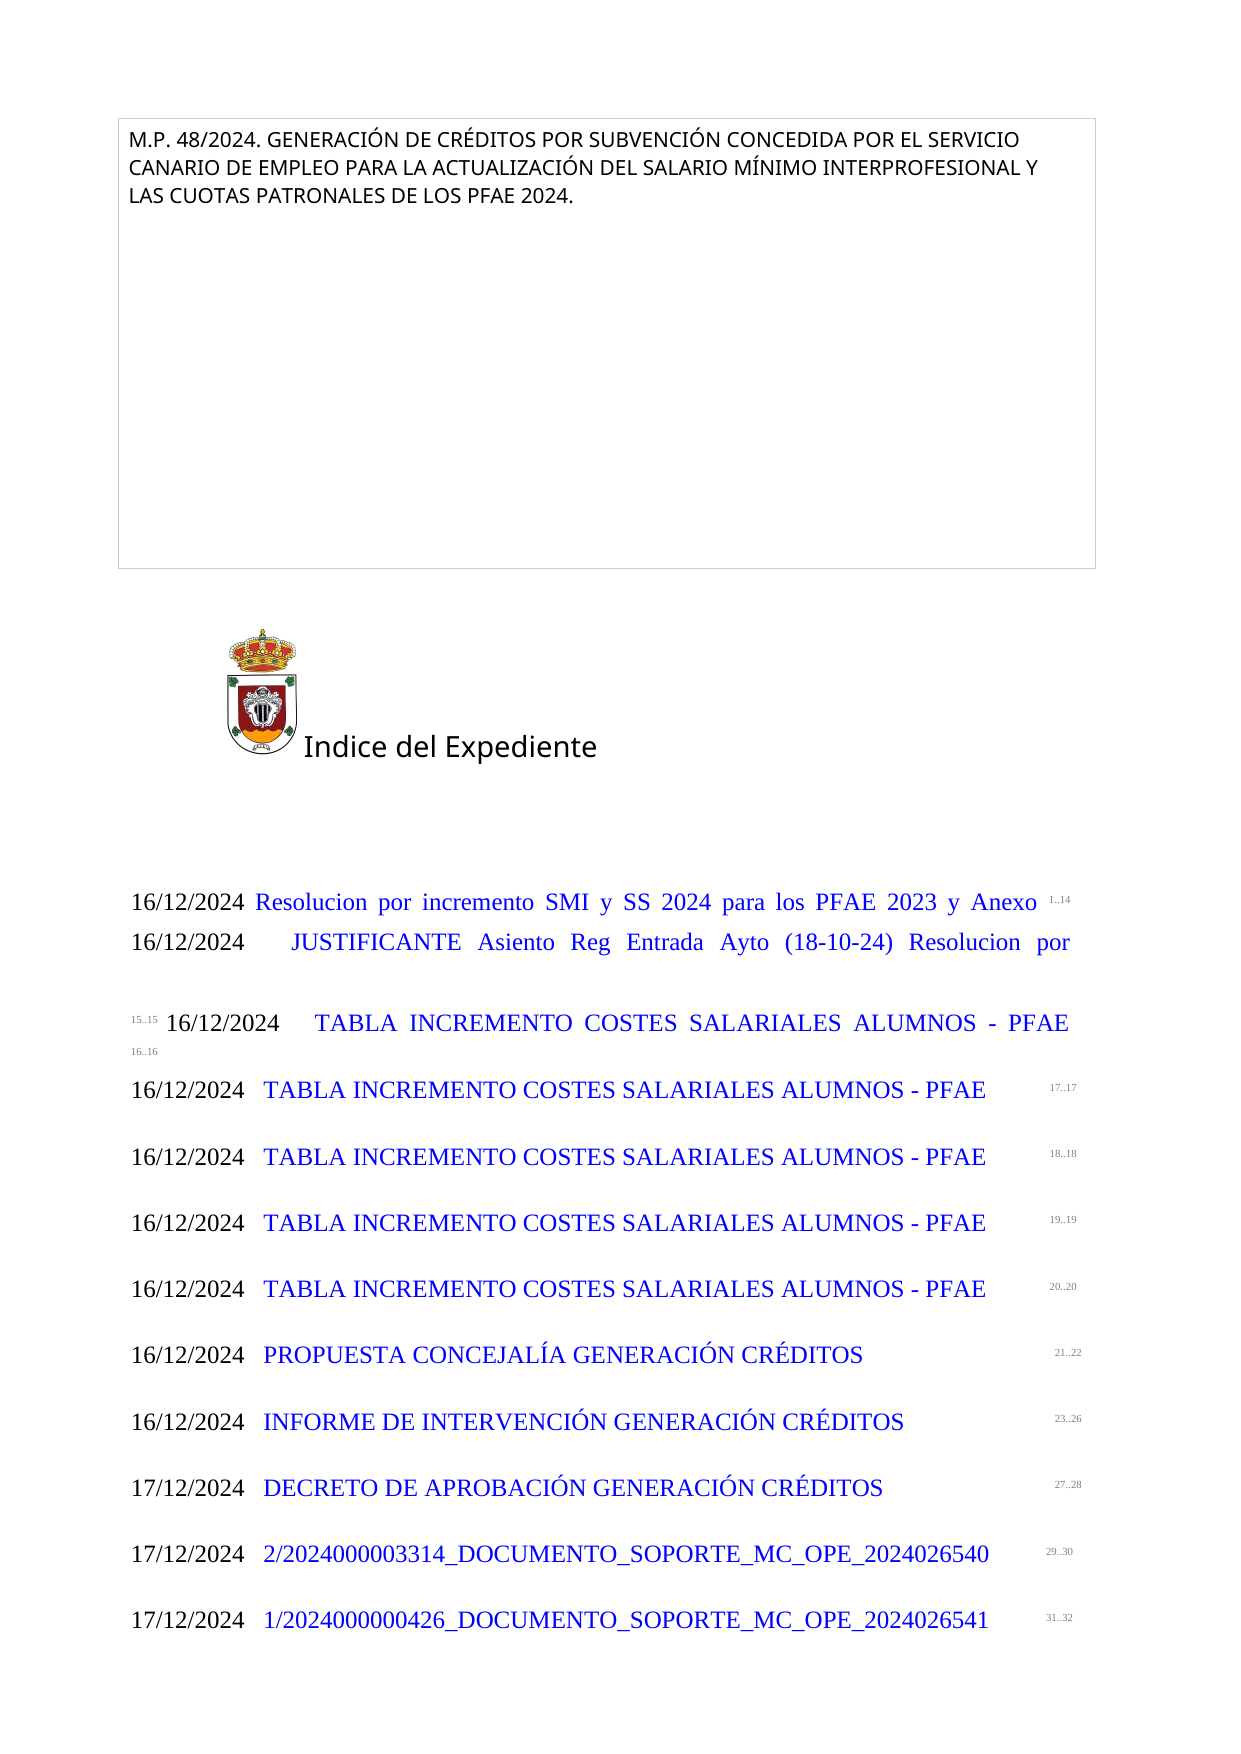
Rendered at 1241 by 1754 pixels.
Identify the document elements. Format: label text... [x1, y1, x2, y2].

text 17/12/2024 2/2024000003314_DOCUMENTO_SOPORTE_MC_OPE_2024026540 29..30 [131, 1539, 1122, 1568]
text 17/12/2024 DECRETO DE APROBACIÓN GENERACIÓN CRÉDITOS 27..28 [131, 1473, 1122, 1502]
text 16/12/2024 PROPUESTA CONCEJALÍA GENERACIÓN CRÉDITOS 21..22 [131, 1340, 1122, 1369]
text 16/12/2024 TABLA INCREMENTO COSTES SALARIALES ALUMNOS - PFAE 18..18 [131, 1142, 1122, 1170]
text 16/12/2024 TABLA INCREMENTO COSTES SALARIALES ALUMNOS - PFAE 20..20 [131, 1274, 1122, 1303]
text 16/12/2024 Resolucion por incremento SMI y SS 2024 para los PFAE 2023 y Anexo 1..14 16/12/2024 JUSTIFICANTE Asiento Reg Entrada Ayto (18-10-24) Resolucion por 15..15 16/12/2024 TABLA INCREMENTO COSTES SALARIALES ALUMNOS - PFAE 16..16 [131, 887, 1070, 1067]
text 16/12/2024 INFORME DE INTERVENCIÓN GENERACIÓN CRÉDITOS 23..26 [131, 1407, 1122, 1435]
table_cell M.P. 48/2024. GENERACIÓN DE CRÉDITOS POR SUBVENCIÓN CONCEDIDA POR EL SERVICIO CANARIO DE EMPLEO PARA LA ACTUALIZACIÓN DEL SALARIO MÍNIMO INTERPROFESIONAL Y LAS CUOTAS PATRONALES DE LOS PFAE 2024. [119, 119, 1095, 568]
text 16/12/2024 TABLA INCREMENTO COSTES SALARIALES ALUMNOS - PFAE 17..17 [131, 1075, 1122, 1104]
text 16/12/2024 TABLA INCREMENTO COSTES SALARIALES ALUMNOS - PFAE 19..19 [131, 1208, 1122, 1237]
text 17/12/2024 1/2024000000426_DOCUMENTO_SOPORTE_MC_OPE_2024026541 31..32 [131, 1605, 1122, 1634]
text Indice del Expediente [219, 629, 1122, 766]
